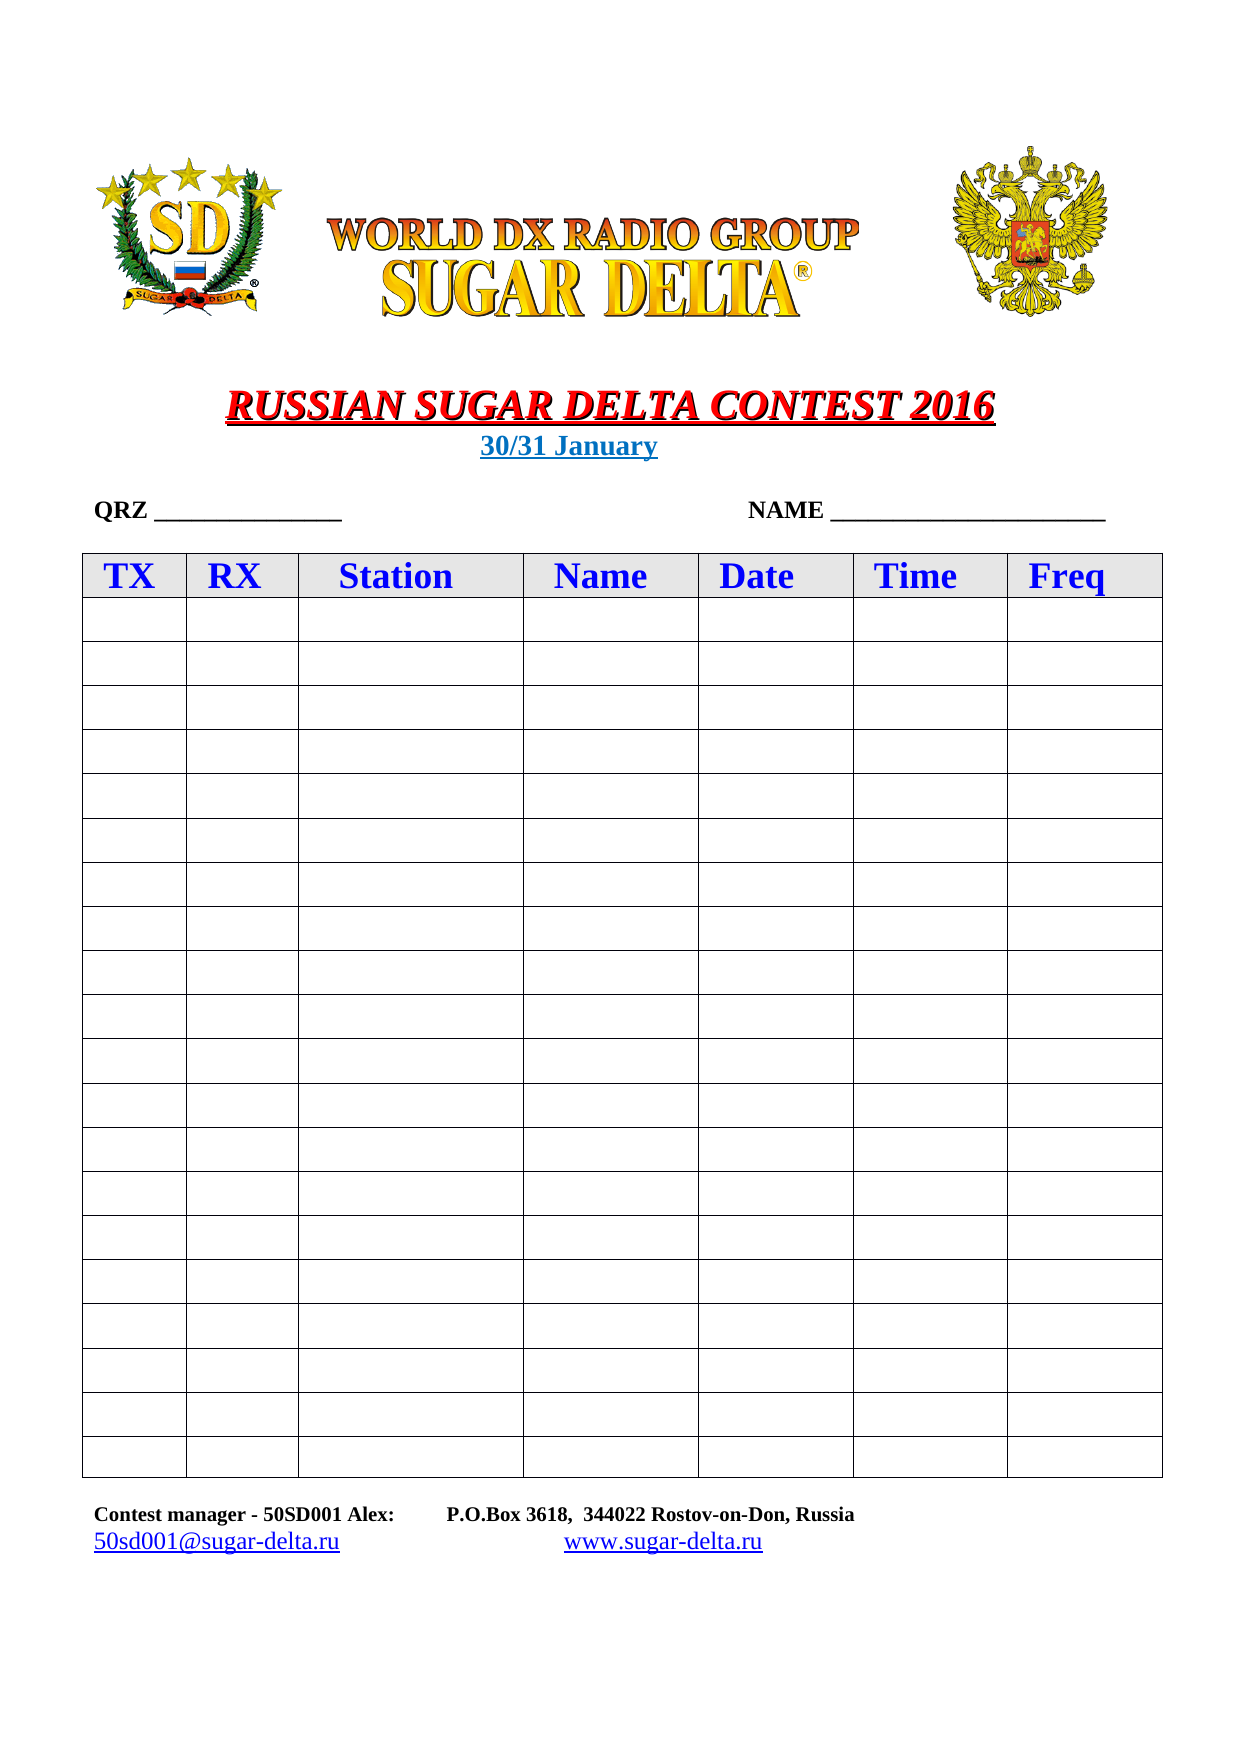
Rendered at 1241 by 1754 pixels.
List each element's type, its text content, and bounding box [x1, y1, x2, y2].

table_cell [187, 1304, 298, 1347]
table_header RX [187, 554, 298, 597]
table_header Freq [1008, 554, 1162, 597]
table_cell [524, 1393, 698, 1436]
table_cell [1008, 1216, 1162, 1259]
text 30/31 January [94, 428, 1152, 461]
table_cell [83, 1304, 186, 1347]
table_cell [83, 1393, 186, 1436]
table_cell [299, 1216, 523, 1259]
table_cell [83, 774, 186, 817]
table_cell [699, 1260, 853, 1303]
table_cell [854, 642, 1007, 685]
table_cell [524, 774, 698, 817]
table_cell [299, 1304, 523, 1347]
table_cell [854, 1437, 1007, 1477]
table_cell [699, 642, 853, 685]
table_cell [854, 1128, 1007, 1171]
table_cell [1008, 1437, 1162, 1477]
table_cell [83, 686, 186, 729]
table_header Time [854, 554, 1007, 597]
table_cell [699, 1172, 853, 1215]
table_cell [1008, 819, 1162, 862]
table_cell [1008, 951, 1162, 994]
table_cell [1008, 598, 1162, 641]
table_cell [83, 907, 186, 950]
table_cell [524, 1437, 698, 1477]
table_cell [699, 1437, 853, 1477]
table_cell [854, 995, 1007, 1038]
table_cell [524, 1304, 698, 1347]
table_cell [187, 1349, 298, 1392]
table_cell [83, 1128, 186, 1171]
table_cell [524, 642, 698, 685]
table_cell [83, 819, 186, 862]
table_cell [854, 863, 1007, 906]
table_cell [699, 819, 853, 862]
table_cell [699, 863, 853, 906]
table_cell [854, 1216, 1007, 1259]
table_cell [1008, 1393, 1162, 1436]
table_cell [699, 1084, 853, 1127]
table_cell [854, 774, 1007, 817]
table_cell [187, 1172, 298, 1215]
table_cell [699, 1216, 853, 1259]
table_cell [187, 1084, 298, 1127]
table_cell [524, 1216, 698, 1259]
table_cell [299, 1349, 523, 1392]
table_cell [299, 1084, 523, 1127]
table_cell [187, 730, 298, 773]
table_cell [854, 730, 1007, 773]
table_cell [1008, 1128, 1162, 1171]
table_cell [299, 598, 523, 641]
table_cell [524, 951, 698, 994]
picture [326, 217, 859, 317]
table_cell [83, 1437, 186, 1477]
table_cell [83, 1039, 186, 1082]
table_cell [524, 1084, 698, 1127]
table_cell [854, 1039, 1007, 1082]
text 50sd001@sugar-delta.ru www.sugar-delta.ru [94, 1526, 1152, 1555]
table_cell [699, 1349, 853, 1392]
table_cell [187, 907, 298, 950]
text QRZ _______________ NAME ______________________ [94, 495, 1152, 524]
table_cell [299, 819, 523, 862]
table_cell [524, 598, 698, 641]
table_cell [854, 819, 1007, 862]
table_cell [524, 1349, 698, 1392]
table_cell [299, 1393, 523, 1436]
table_cell [854, 1084, 1007, 1127]
table_cell [187, 686, 298, 729]
table_cell [83, 951, 186, 994]
table_cell [524, 1128, 698, 1171]
table_cell [854, 1172, 1007, 1215]
table_cell [299, 686, 523, 729]
table_header TX [83, 554, 186, 597]
table_cell [524, 686, 698, 729]
table_cell [1008, 1172, 1162, 1215]
table_cell [299, 1172, 523, 1215]
table_header Station [299, 554, 523, 597]
table_cell [854, 1304, 1007, 1347]
table_cell [1008, 863, 1162, 906]
table_cell [524, 1172, 698, 1215]
table_cell [699, 995, 853, 1038]
table_cell [1008, 774, 1162, 817]
table_cell [299, 1437, 523, 1477]
table_cell [187, 951, 298, 994]
table_cell [187, 1393, 298, 1436]
table_cell [699, 1128, 853, 1171]
table_cell [299, 642, 523, 685]
table_cell [187, 995, 298, 1038]
table_header Date [699, 554, 853, 597]
table_cell [524, 863, 698, 906]
table_cell [1008, 642, 1162, 685]
table_cell [83, 1084, 186, 1127]
table_cell [699, 1393, 853, 1436]
table_cell [187, 819, 298, 862]
table_cell [699, 686, 853, 729]
table_cell [299, 951, 523, 994]
table_cell [524, 730, 698, 773]
table_cell [83, 1349, 186, 1392]
table_cell [299, 730, 523, 773]
table_cell [83, 1172, 186, 1215]
table_cell [699, 598, 853, 641]
table_cell [854, 1349, 1007, 1392]
table_cell [854, 686, 1007, 729]
table_cell [854, 1393, 1007, 1436]
table_cell [699, 730, 853, 773]
table_cell [299, 774, 523, 817]
table_cell [187, 1437, 298, 1477]
table_cell [187, 1039, 298, 1082]
table_cell [299, 907, 523, 950]
table_cell [524, 907, 698, 950]
table_cell [1008, 1039, 1162, 1082]
table_cell [854, 951, 1007, 994]
table_cell [699, 1039, 853, 1082]
table_cell [699, 907, 853, 950]
table_cell [299, 995, 523, 1038]
table_cell [524, 995, 698, 1038]
table_cell [524, 819, 698, 862]
picture [93, 156, 283, 317]
table_cell [1008, 907, 1162, 950]
text RUSSIAN SUGAR DELTA CONTEST 2016 [94, 380, 1152, 428]
table_cell [699, 1304, 853, 1347]
table_cell [1008, 1304, 1162, 1347]
table_cell [1008, 1260, 1162, 1303]
table_cell [299, 863, 523, 906]
table_cell [83, 995, 186, 1038]
table_cell [299, 1039, 523, 1082]
table_cell [83, 642, 186, 685]
table_cell [187, 1260, 298, 1303]
picture [952, 146, 1108, 317]
table_cell [187, 598, 298, 641]
table_cell [1008, 995, 1162, 1038]
table_cell [854, 1260, 1007, 1303]
table_cell [1008, 1084, 1162, 1127]
table_cell [187, 1216, 298, 1259]
table_cell [524, 1039, 698, 1082]
table_cell [854, 598, 1007, 641]
table_cell [83, 730, 186, 773]
table_cell [187, 863, 298, 906]
table_cell [299, 1128, 523, 1171]
table_cell [83, 863, 186, 906]
text Contest manager - 50SD001 Alex: P.O.Box 3618, 344022 Rostov-on-Don, Russia [94, 1502, 1152, 1526]
table_cell [299, 1260, 523, 1303]
table_cell [1008, 1349, 1162, 1392]
table_cell [699, 774, 853, 817]
table_cell [187, 1128, 298, 1171]
table_cell [187, 774, 298, 817]
table_cell [854, 907, 1007, 950]
table_cell [83, 1216, 186, 1259]
table_cell [83, 598, 186, 641]
table_cell [187, 642, 298, 685]
table_cell [1008, 730, 1162, 773]
table_cell [699, 951, 853, 994]
table_header Name [524, 554, 698, 597]
table_cell [1008, 686, 1162, 729]
table_cell [83, 1260, 186, 1303]
table_cell [524, 1260, 698, 1303]
